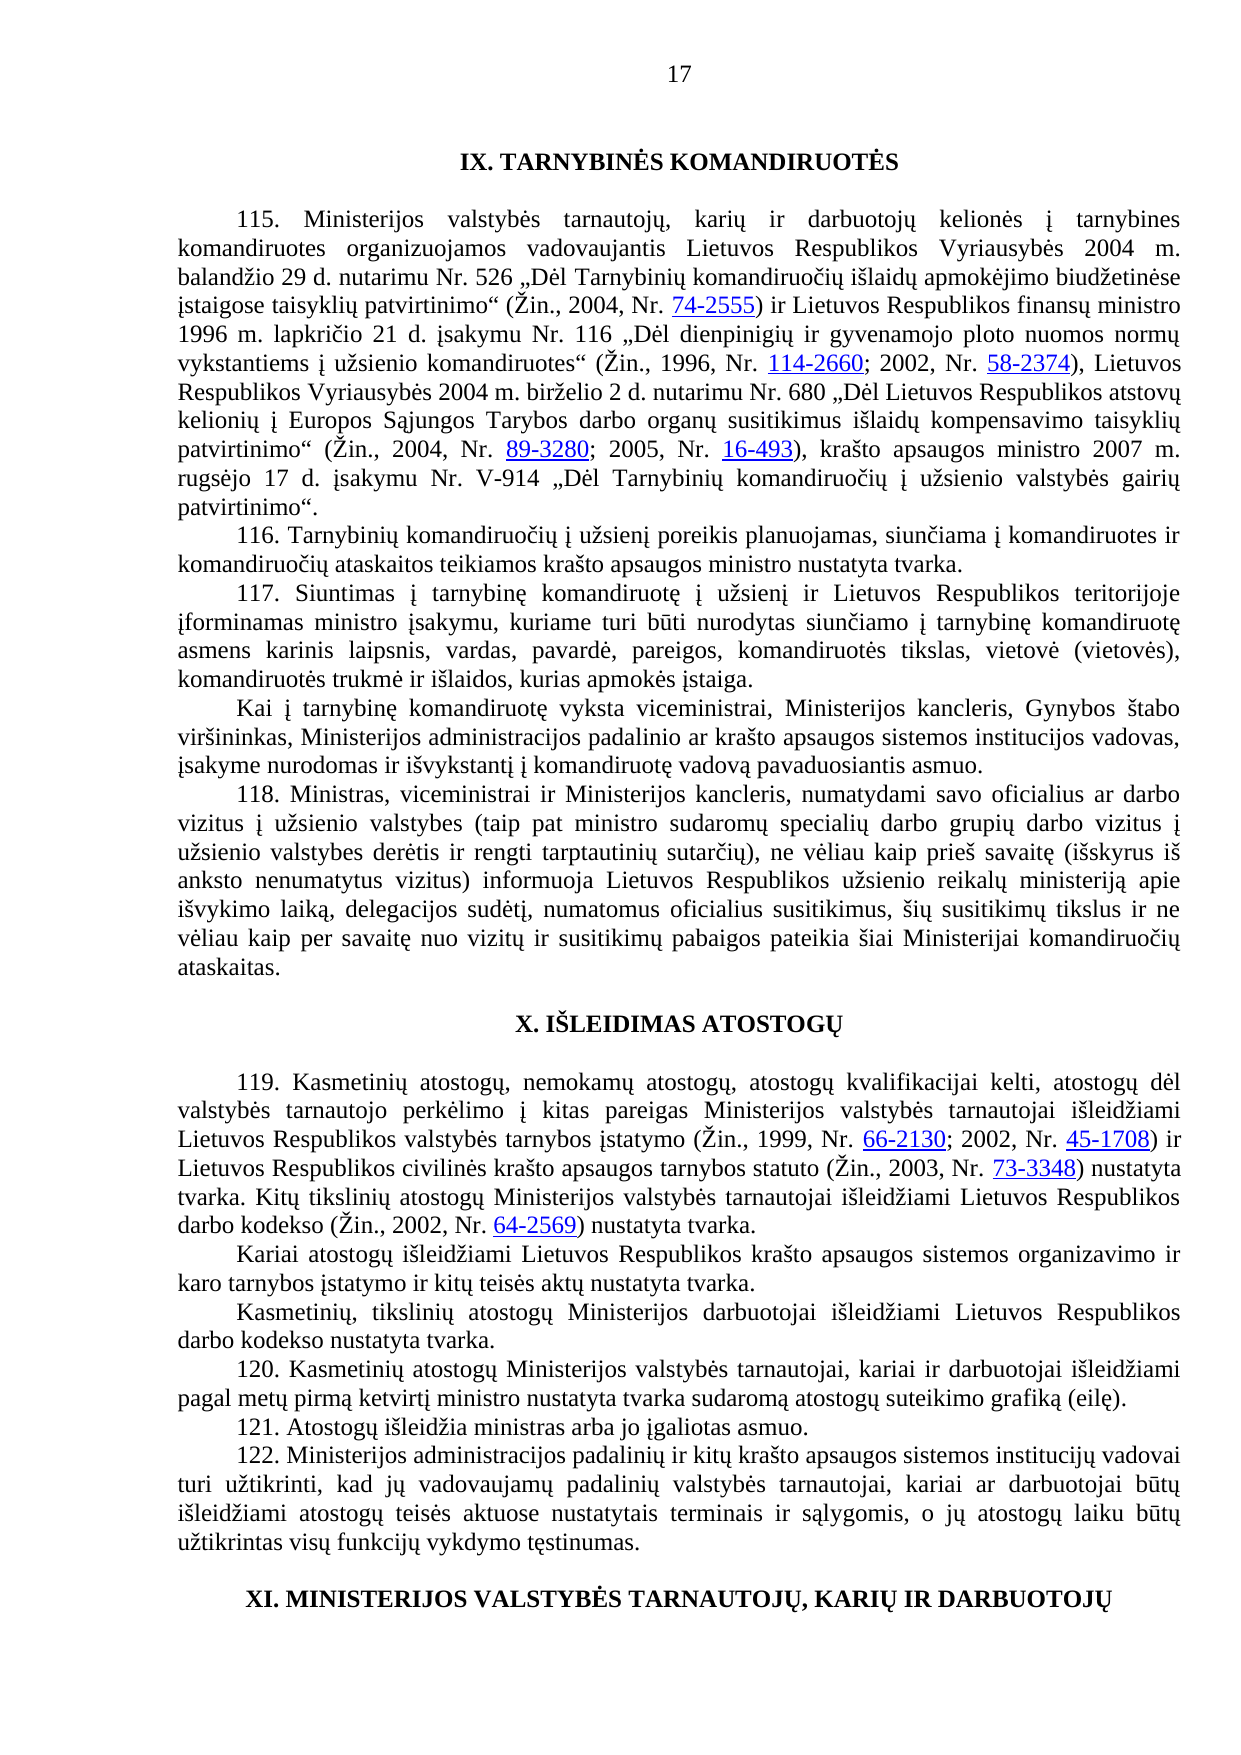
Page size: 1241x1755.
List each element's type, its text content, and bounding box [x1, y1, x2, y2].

text 121. Atostogų išleidžia ministras arba jo įgaliotas asmuo. [177, 1412, 1181, 1441]
text Kasmetinių, tikslinių atostogų Ministerijos darbuotojai išleidžiami Lietuvos Respublikos darbo kodekso nustatyta tvarka. [177, 1297, 1181, 1354]
text Kariai atostogų išleidžiami Lietuvos Respublikos krašto apsaugos sistemos organizavimo ir karo tarnybos įstatymo ir kitų teisės aktų nustatyta tvarka. [177, 1239, 1181, 1297]
text 116. Tarnybinių komandiruočių į užsienį poreikis planuojamas, siunčiama į komandiruotes ir komandiruočių ataskaitos teikiamos krašto apsaugos ministro nustatyta tvarka. [177, 521, 1181, 578]
text XI. MINISTERIJOS VALSTYBĖS TARNAUTOJŲ, karių IR DARBUOTOJŲ [177, 1584, 1181, 1613]
text 115. Ministerijos valstybės tarnautojų, karių ir darbuotojų kelionės į tarnybines komandiruotes organizuojamos vadovaujantis Lietuvos Respublikos Vyriausybės 2004 m. balandžio 29 d. nutarimu Nr. 526 „Dėl tarnybinių komandiruočių išlaidų apmokėjimo biudžetinėse įstaigose taisyklių patvirtinimo“ (Žin., 2004, Nr. 74-2555) ir Lietuvos Respublikos finansų ministro 1996 m. lapkričio 21 d. įsakymu Nr. 116 „Dėl dienpinigių ir gyvenamojo ploto nuomos normų vykstantiems į užsienio komandiruotes“ (Žin., 1996, Nr. 114-2660; 2002, Nr. 58-2374), Lietuvos Respublikos Vyriausybės 2004 m. birželio 2 d. nutarimu Nr. 680 „Dėl Lietuvos Respublikos atstovų kelionių į Europos Sąjungos Tarybos darbo organų susitikimus išlaidų kompensavimo taisyklių patvirtinimo“ (Žin., 2004, Nr. 89-3280; 2005, Nr. 16-493), krašto apsaugos ministro 2007 m. rugsėjo 17 d. įsakymu Nr. V-914 „Dėl Tarnybinių komandiruočių į užsienio valstybės gairių patvirtinimo“. [177, 204, 1181, 521]
text 122. Ministerijos administracijos padalinių ir kitų krašto apsaugos sistemos institucijų vadovai turi užtikrinti, kad jų vadovaujamų padalinių valstybės tarnautojai, kariai ar darbuotojai būtų išleidžiami atostogų teisės aktuose nustatytais terminais ir sąlygomis, o jų atostogų laiku būtų užtikrintas visų funkcijų vykdymo tęstinumas. [177, 1441, 1181, 1556]
text IX. TARNYBINĖS KOMANDIRUOTĖS [177, 147, 1181, 176]
text 119. Kasmetinių atostogų, nemokamų atostogų, atostogų kvalifikacijai kelti, atostogų dėl valstybės tarnautojo perkėlimo į kitas pareigas Ministerijos valstybės tarnautojai išleidžiami Lietuvos Respublikos valstybės tarnybos įstatymo (Žin., 1999, Nr. 66-2130; 2002, Nr. 45-1708) ir Lietuvos Respublikos civilinės krašto apsaugos tarnybos statuto (Žin., 2003, Nr. 73-3348) nustatyta tvarka. Kitų tikslinių atostogų Ministerijos valstybės tarnautojai išleidžiami Lietuvos Respublikos darbo kodekso (Žin., 2002, Nr. 64-2569) nustatyta tvarka. [177, 1067, 1181, 1239]
text 118. Ministras, viceministrai ir Ministerijos kancleris, numatydami savo oficialius ar darbo vizitus į užsienio valstybes (taip pat ministro sudaromų specialių darbo grupių darbo vizitus į užsienio valstybes derėtis ir rengti tarptautinių sutarčių), ne vėliau kaip prieš savaitę (išskyrus iš anksto nenumatytus vizitus) informuoja Lietuvos Respublikos užsienio reikalų ministeriją apie išvykimo laiką, delegacijos sudėtį, numatomus oficialius susitikimus, šių susitikimų tikslus ir ne vėliau kaip per savaitę nuo vizitų ir susitikimų pabaigos pateikia šiai Ministerijai komandiruočių ataskaitas. [177, 779, 1181, 981]
text X. Išleidimas ATOSTOGŲ [177, 1009, 1181, 1038]
text 120. Kasmetinių atostogų Ministerijos valstybės tarnautojai, kariai ir darbuotojai išleidžiami pagal metų pirmą ketvirtį ministro nustatyta tvarka sudaromą atostogų suteikimo grafiką (eilę). [177, 1354, 1181, 1412]
text 117. Siuntimas į tarnybinę komandiruotę į užsienį ir Lietuvos Respublikos teritorijoje įforminamas ministro įsakymu, kuriame turi būti nurodytas siunčiamo į tarnybinę komandiruotę asmens karinis laipsnis, vardas, pavardė, pareigos, komandiruotės tikslas, vietovė (vietovės), komandiruotės trukmė ir išlaidos, kurias apmokės įstaiga. [177, 578, 1181, 693]
text Kai į tarnybinę komandiruotę vyksta viceministrai, Ministerijos kancleris, Gynybos štabo viršininkas, Ministerijos administracijos padalinio ar krašto apsaugos sistemos institucijos vadovas, įsakyme nurodomas ir išvykstantį į komandiruotę vadovą pavaduosiantis asmuo. [177, 693, 1181, 779]
